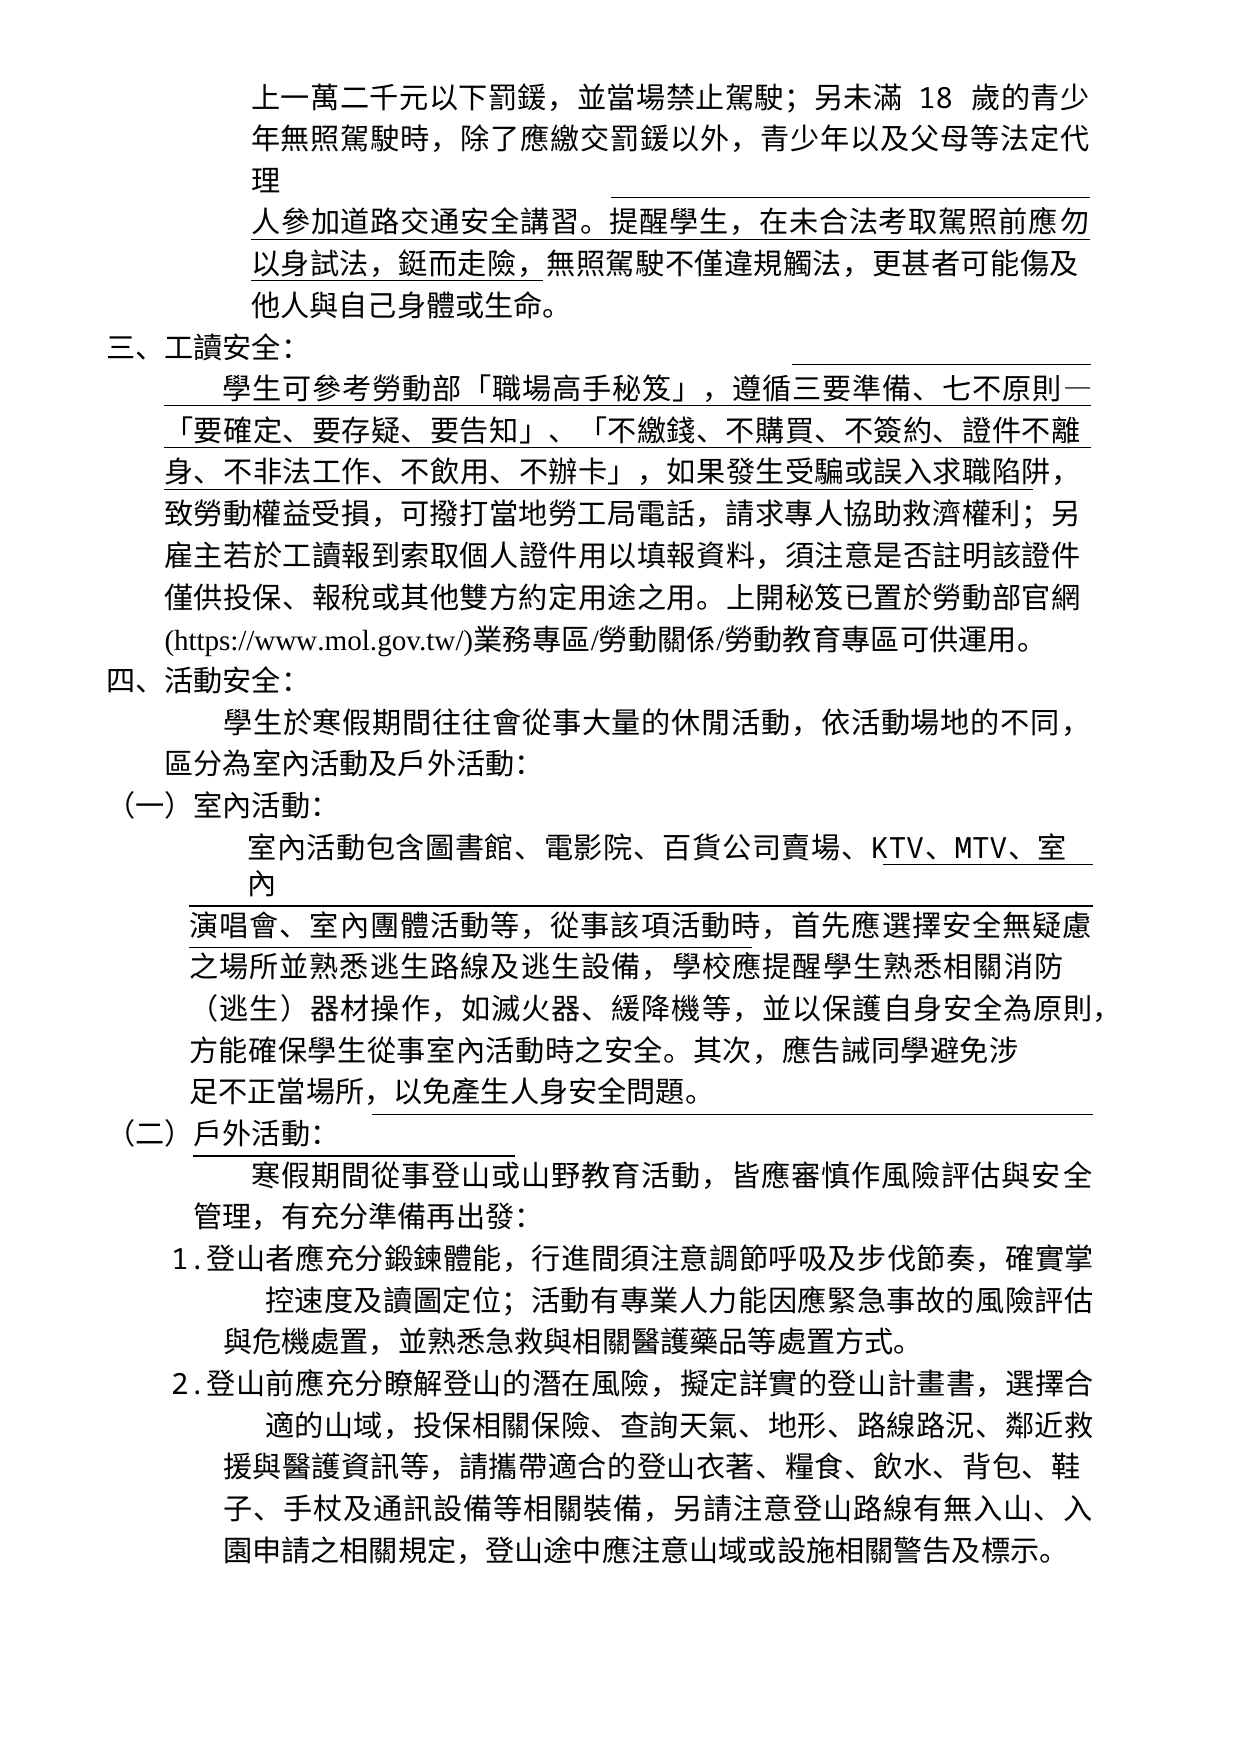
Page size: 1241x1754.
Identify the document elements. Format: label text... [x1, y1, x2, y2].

text 室內活動包含圖書館、電影院、百貨公司賣場、KTV、MTV、室內 [247, 829, 1093, 902]
text 上一萬二千元以下罰鍰，並當場禁止駕駛；另未滿 18 歲的青少年無照駕駛時，除了應繳交罰鍰以外，青少年以及父母等法定代理 [251, 75, 1090, 199]
text 2.登山前應充分瞭解登山的潛在風險，擬定詳實的登山計畫書，選擇合適的山域，投保相關保險、查詢天氣、地形、路線路況、鄰近救 [167, 1361, 1093, 1445]
text 演唱會、室內團體活動等，從事該項活動時，首先應選擇安全無疑慮之場所並熟悉逃生路線及逃生設備，學校應提醒學生熟悉相關消防 [189, 907, 1093, 986]
text 學生可參考勞動部「職場高手秘笈」，遵循三要準備、七不原則—「要確定、要存疑、要告知」、「不繳錢、不購買、不簽約、證件不離 [164, 367, 1093, 449]
text 足不正當場所，以免產生人身安全問題。 [189, 1074, 1093, 1110]
text 身、不非法工作、不飲用、不辦卡」，如果發生受騙或誤入求職陷阱，致勞動權益受損，可撥打當地勞工局電話，請求專人協助救濟權利；另 [164, 449, 1093, 533]
text 他人與自己身體或生命。 [251, 287, 1093, 324]
text 雇主若於工讀報到索取個人證件用以填報資料，須注意是否註明該證件 [164, 537, 1093, 574]
text (https://www.mol.gov.tw/)業務專區/勞動關係/勞動教育專區可供運用。四、活動安全： [106, 617, 1047, 700]
text 人參加道路交通安全講習。提醒學生，在未合法考取駕照前應勿 [251, 199, 1090, 239]
text 援與醫護資訊等，請攜帶適合的登山衣著、糧食、飲水、背包、鞋 [223, 1449, 1093, 1485]
text 三、工讀安全： [106, 329, 1093, 365]
text 學生於寒假期間往往會從事大量的休閒活動，依活動場地的不同，區分為室內活動及戶外活動： [164, 700, 1091, 783]
text 與危機處置，並熟悉急救與相關醫護藥品等處置方式。 [223, 1324, 1093, 1360]
text 寒假期間從事登山或山野教育活動，皆應審慎作風險評估與安全管理，有充分準備再出發： [193, 1153, 1093, 1236]
text 1.登山者應充分鍛鍊體能，行進間須注意調節呼吸及步伐節奏，確實掌控速度及讀圖定位；活動有專業人力能因應緊急事故的風險評估 [167, 1236, 1093, 1319]
text （二）戶外活動： [106, 1115, 1093, 1152]
text 子、手杖及通訊設備等相關裝備，另請注意登山路線有無入山、入園申請之相關規定，登山途中應注意山域或設施相關警告及標示。 [223, 1486, 1093, 1570]
text （一）室內活動： [106, 787, 1093, 824]
text 僅供投保、報稅或其他雙方約定用途之用。上開秘笈已置於勞動部官網 [164, 579, 1093, 615]
text 以身試法，鋌而走險，無照駕駛不僅違規觸法，更甚者可能傷及 [251, 240, 1090, 283]
text （逃生）器材操作，如滅火器、緩降機等，並以保護自身安全為原則，方能確保學生從事室內活動時之安全。其次，應告誡同學避免涉 [189, 986, 1093, 1070]
